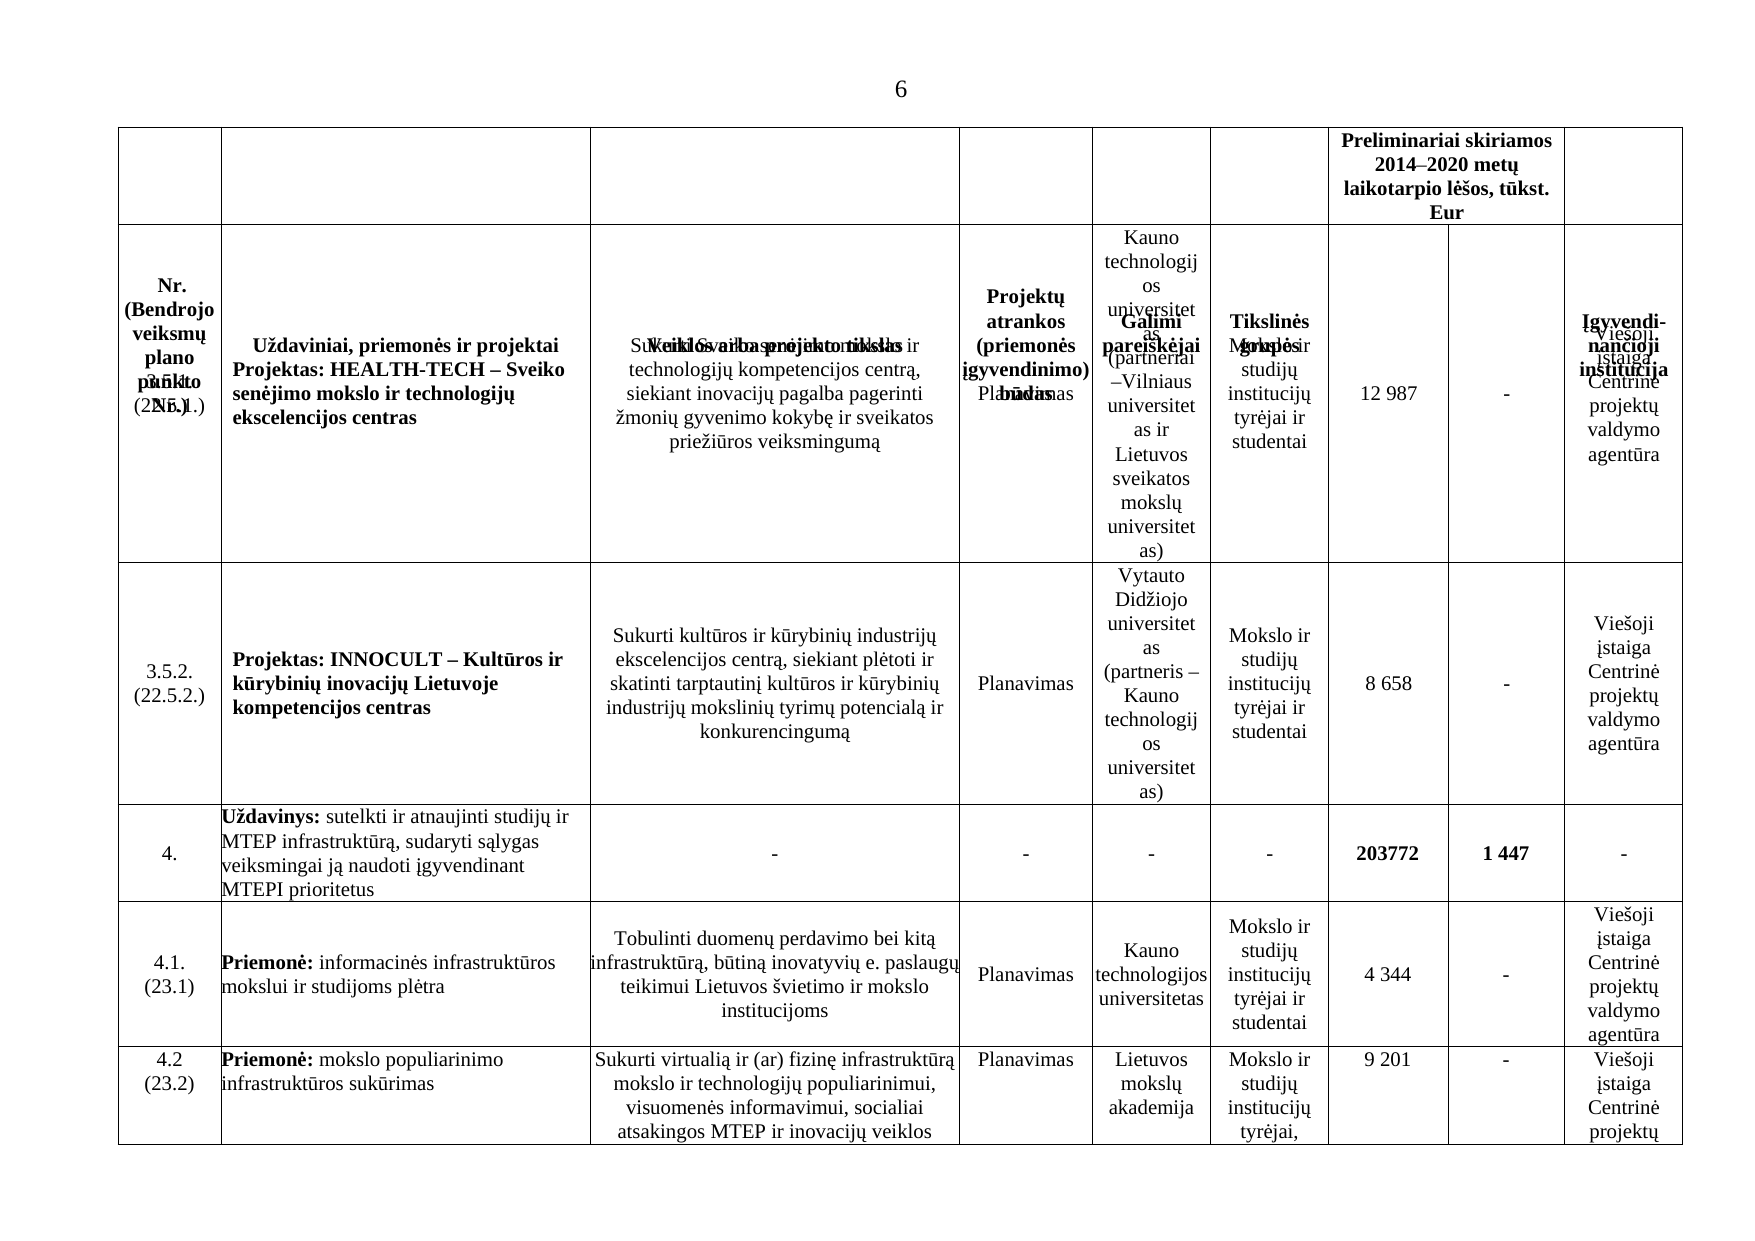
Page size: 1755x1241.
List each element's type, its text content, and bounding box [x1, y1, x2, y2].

table_cell Viešoji įstaiga Centrinė projektų valdymo agentūra [1565, 225, 1682, 562]
table_cell Planavimas [960, 1047, 1092, 1143]
table_cell Tobulinti duomenų perdavimo bei kitą infrastruktūrą, būtiną inovatyvių e. paslaugų teikimui Lietuvos švietimo ir mokslo institucijoms [591, 902, 959, 1046]
table_cell Sukurti kultūros ir kūrybinių industrijų ekscelencijos centrą, siekiant plėtoti ir skatinti tarptautinį kultūros ir kūrybinių industrijų mokslinių tyrimų potencialą ir konkurencingumą [591, 563, 959, 803]
table_cell 3.5.2. (22.5.2.) [119, 563, 221, 803]
table_header Projektų atrankos (priemonės įgyvendinimo) būdas [960, 128, 1092, 224]
table_header Preliminariai skiriamos 2014–2020 metų laikotarpio lėšos, tūkst. Eur [1329, 128, 1564, 224]
table_cell Mokslo ir studijų institucijų tyrėjai ir studentai [1211, 902, 1328, 1046]
table_cell Vytauto Didžiojo universitetas (partneris – Kauno technologijos universitetas) [1093, 563, 1210, 803]
table_cell Planavimas [960, 225, 1092, 562]
table_cell Kauno technologijos universitetas (partneriai –Vilniaus universitetas ir Lietuvos sveikatos mokslų universitetas) [1093, 225, 1210, 562]
table_cell - [1449, 225, 1564, 562]
table_cell 8 658 [1329, 563, 1448, 803]
table_cell - [1211, 805, 1328, 901]
table_cell - [1093, 805, 1210, 901]
table_cell Projektas: INNOCULT – Kultūros ir kūrybinių inovacijų Lietuvoje kompetencijos centras [222, 563, 590, 803]
table_cell Priemonė: mokslo populiarinimo infrastruktūros sukūrimas [222, 1047, 590, 1143]
table_cell Planavimas [960, 563, 1092, 803]
table_cell Mokslo ir studijų institucijų tyrėjai ir studentai [1211, 225, 1328, 562]
table_cell 4.1. (23.1) [119, 902, 221, 1046]
table_cell 9 201 [1329, 1047, 1448, 1143]
table_cell Priemonė: informacinės infrastruktūros mokslui ir studijoms plėtra [222, 902, 590, 1046]
table_header Nr. (Bendrojo veiksmų plano punkto Nr.) [119, 128, 221, 224]
table_cell Projektas: HEALTH-TECH – Sveiko senėjimo mokslo ir technologijų ekscelencijos centras [222, 225, 590, 562]
table_cell Mokslo ir studijų institucijų tyrėjai, studentai, mokiniai, kitos visuomenės grupės [1211, 1047, 1328, 1143]
table_cell - [1449, 563, 1564, 803]
table_cell Viešoji įstaiga Centrinė projektų valdymo agentūra [1565, 902, 1682, 1046]
table_cell Mokslo ir studijų institucijų tyrėjai ir studentai [1211, 563, 1328, 803]
table_cell - [1565, 805, 1682, 901]
table_header Tikslinės grupės [1211, 128, 1328, 224]
table_cell 3.5.1. (22.5.1.) [119, 225, 221, 562]
table_header [591, 128, 959, 224]
table_cell - [1449, 1047, 1564, 1143]
table_cell - [1449, 902, 1564, 1046]
table_cell 1 447 [1449, 805, 1564, 901]
table_header [222, 128, 590, 224]
table_cell - [960, 805, 1092, 901]
table_cell 4 344 [1329, 902, 1448, 1046]
table_cell - [591, 805, 959, 901]
table_cell Sukurti Sveiko senėjimo mokslo ir technologijų kompetencijos centrą, siekiant inovacijų pagalba pagerinti žmonių gyvenimo kokybę ir sveikatos priežiūros veiksmingumą [591, 225, 959, 562]
table_cell Kauno technologijos universitetas [1093, 902, 1210, 1046]
table_cell Viešoji įstaiga Centrinė projektų valdymo agentūra [1565, 1047, 1682, 1143]
table_cell Planavimas [960, 902, 1092, 1046]
table_cell 4. [119, 805, 221, 901]
table_header Galimi pareiškėjai [1093, 128, 1210, 224]
table_cell Uždavinys: sutelkti ir atnaujinti studijų ir MTEP infrastruktūrą, sudaryti sąlygas veiksmingai ją naudoti įgyvendinant MTEPI prioritetus [222, 805, 590, 901]
table_cell 4.2 (23.2) [119, 1047, 221, 1143]
table_cell Lietuvos mokslų akademija [1093, 1047, 1210, 1143]
table_cell Viešoji įstaiga Centrinė projektų valdymo agentūra [1565, 563, 1682, 803]
table_cell 12 987 [1329, 225, 1448, 562]
table_cell 203772 [1329, 805, 1448, 901]
table_header Įgyvendi-nančioji institucija [1565, 128, 1682, 224]
table_cell Sukurti virtualią ir (ar) fizinę infrastruktūrą mokslo ir technologijų populiarinimui, visuomenės informavimui, socialiai atsakingos MTEP ir inovacijų veiklos vykdymui ir šių veiklų koordinavimui [591, 1047, 959, 1143]
